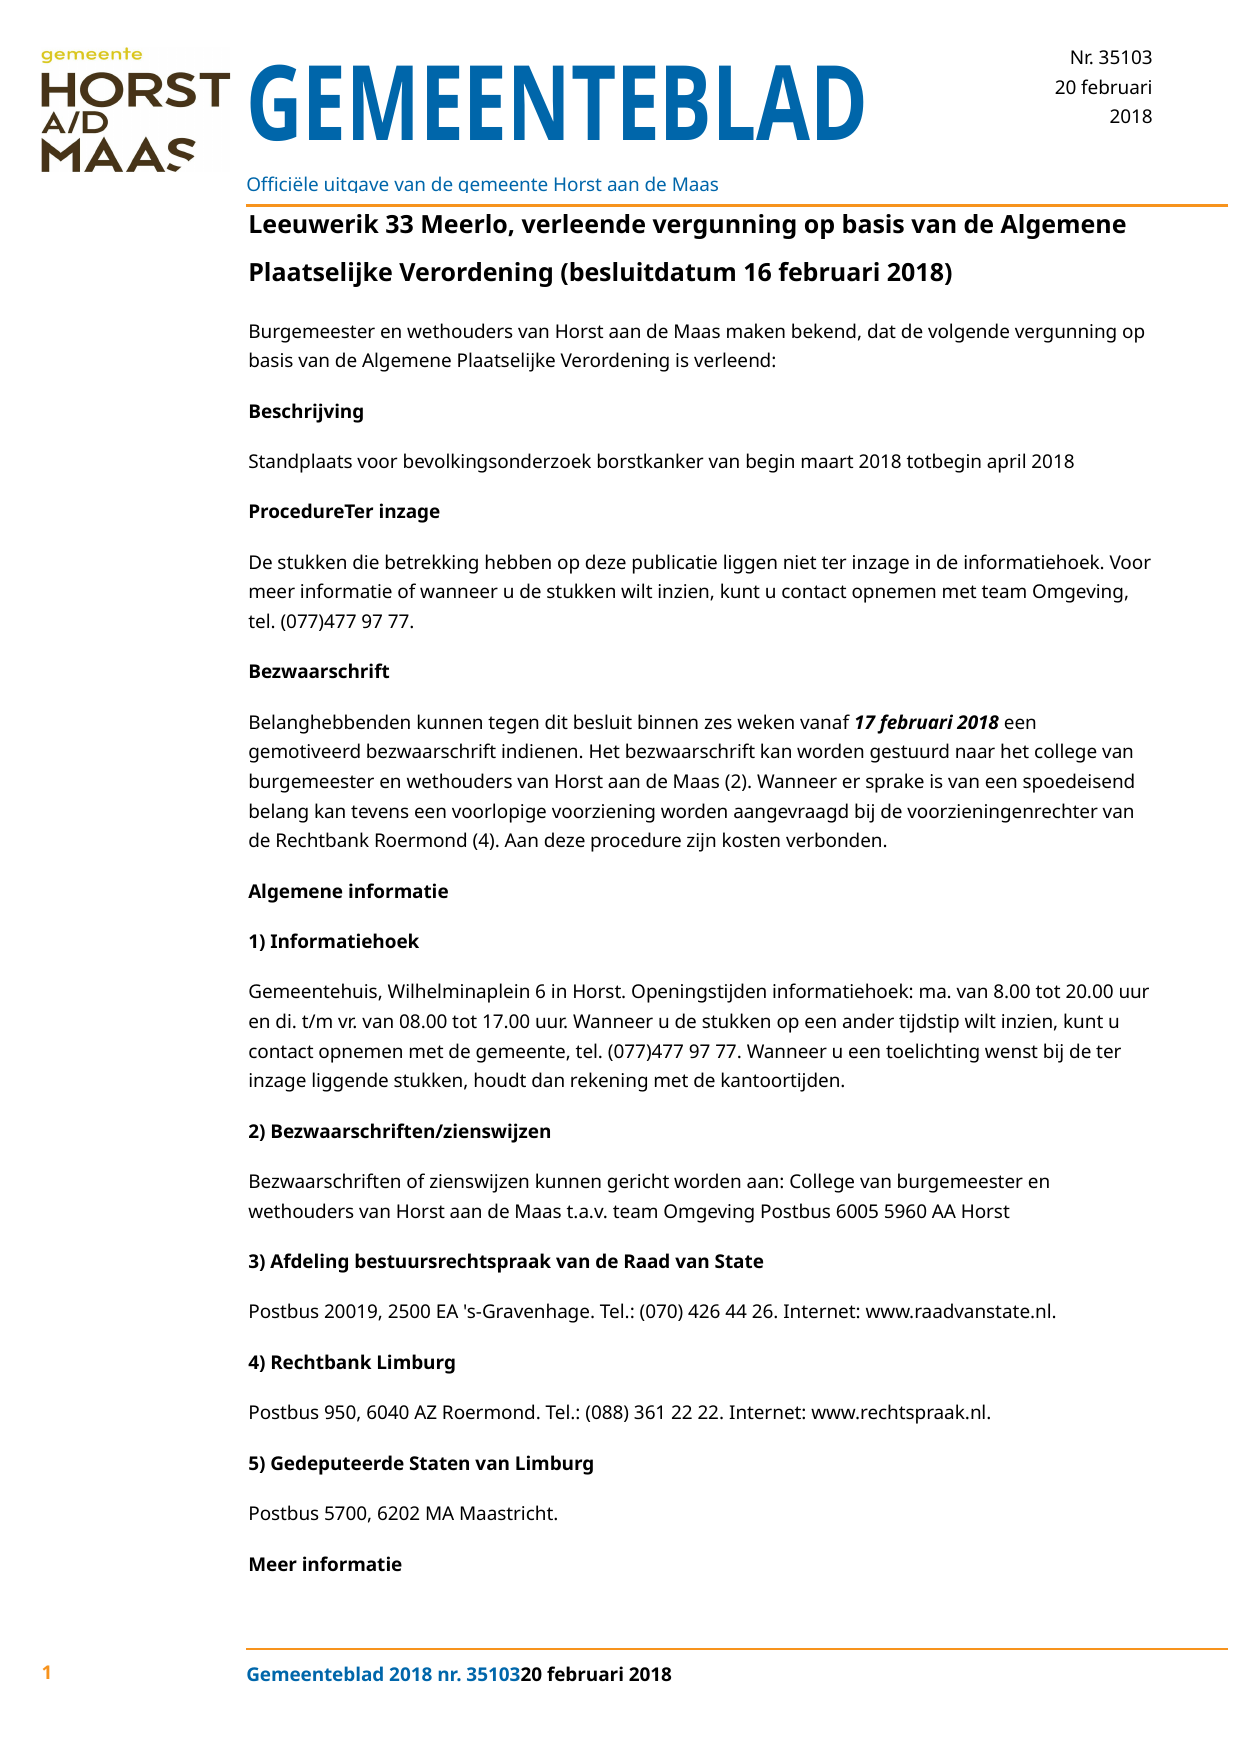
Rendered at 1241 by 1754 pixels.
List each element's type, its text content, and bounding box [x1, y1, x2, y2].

text Beschrijving [248, 398, 1152, 424]
text Algemene informatie [248, 878, 1152, 904]
text Bezwaarschrift [248, 659, 1152, 684]
text 2) Bezwaarschriften/zienswijzen [248, 1118, 1152, 1144]
text 4) Rechtbank Limburg [248, 1349, 1152, 1375]
text Belanghebbenden kunnen tegen dit besluit binnen zes weken vanaf 17 februari 2018 een gemotiveerd bezwaarschrift indienen. Het bezwaarschrift kan worden gestuurd naar het college van burgemeester en wethouders van Horst aan de Maas (2). Wanneer er sprake is van een spoedeisend belang kan tevens een voorlopige voorziening worden aangevraagd bij de voorzieningenrechter van de Rechtbank Roermond (4). Aan deze procedure zijn kosten verbonden. [248, 709, 1152, 853]
text 5) Gedeputeerde Staten van Limburg [248, 1450, 1152, 1476]
text 1) Informatiehoek [248, 928, 1152, 954]
text Postbus 950, 6040 AZ Roermond. Tel.: (088) 361 22 22. Internet: www.rechtspraak.nl. [248, 1399, 1152, 1425]
text Bezwaarschriften of zienswijzen kunnen gericht worden aan: College van burgemeester en wethouders van Horst aan de Maas t.a.v. team Omgeving Postbus 6005 5960 AA Horst [248, 1168, 1152, 1224]
text Gemeentehuis, Wilhelminaplein 6 in Horst. Openingstijden informatiehoek: ma. van 8.00 tot 20.00 uur en di. t/m vr. van 08.00 tot 17.00 uur. Wanneer u de stukken op een ander tijdstip wilt inzien, kunt u contact opnemen met de gemeente, tel. (077)477 97 77. Wanneer u een toelichting wenst bij de ter inzage liggende stukken, houdt dan rekening met de kantoortijden. [248, 979, 1152, 1093]
text Postbus 5700, 6202 MA Maastricht. [248, 1500, 1152, 1526]
text De stukken die betrekking hebben op deze publicatie liggen niet ter inzage in de informatiehoek. Voor meer informatie of wanneer u de stukken wilt inzien, kunt u contact opnemen met team Omgeving, tel. (077)477 97 77. [248, 549, 1152, 634]
text Standplaats voor bevolkingsonderzoek borstkanker van begin maart 2018 totbegin april 2018 [248, 448, 1152, 474]
text Postbus 20019, 2500 EA 's-Gravenhage. Tel.: (070) 426 44 26. Internet: www.raadvanstate.nl. [248, 1299, 1152, 1324]
text ProcedureTer inzage [248, 499, 1152, 524]
text 3) Afdeling bestuursrechtspraak van de Raad van State [248, 1248, 1152, 1274]
picture [41, 47, 231, 172]
text Leeuwerik 33 Meerlo, verleende vergunning op basis van de Algemene Plaatselijke Verordening (besluitdatum 16 februari 2018) [248, 207, 1152, 288]
text Meer informatie [248, 1551, 1152, 1577]
text Burgemeester en wethouders van Horst aan de Maas maken bekend, dat de volgende vergunning op basis van de Algemene Plaatselijke Verordening is verleend: [248, 318, 1152, 373]
